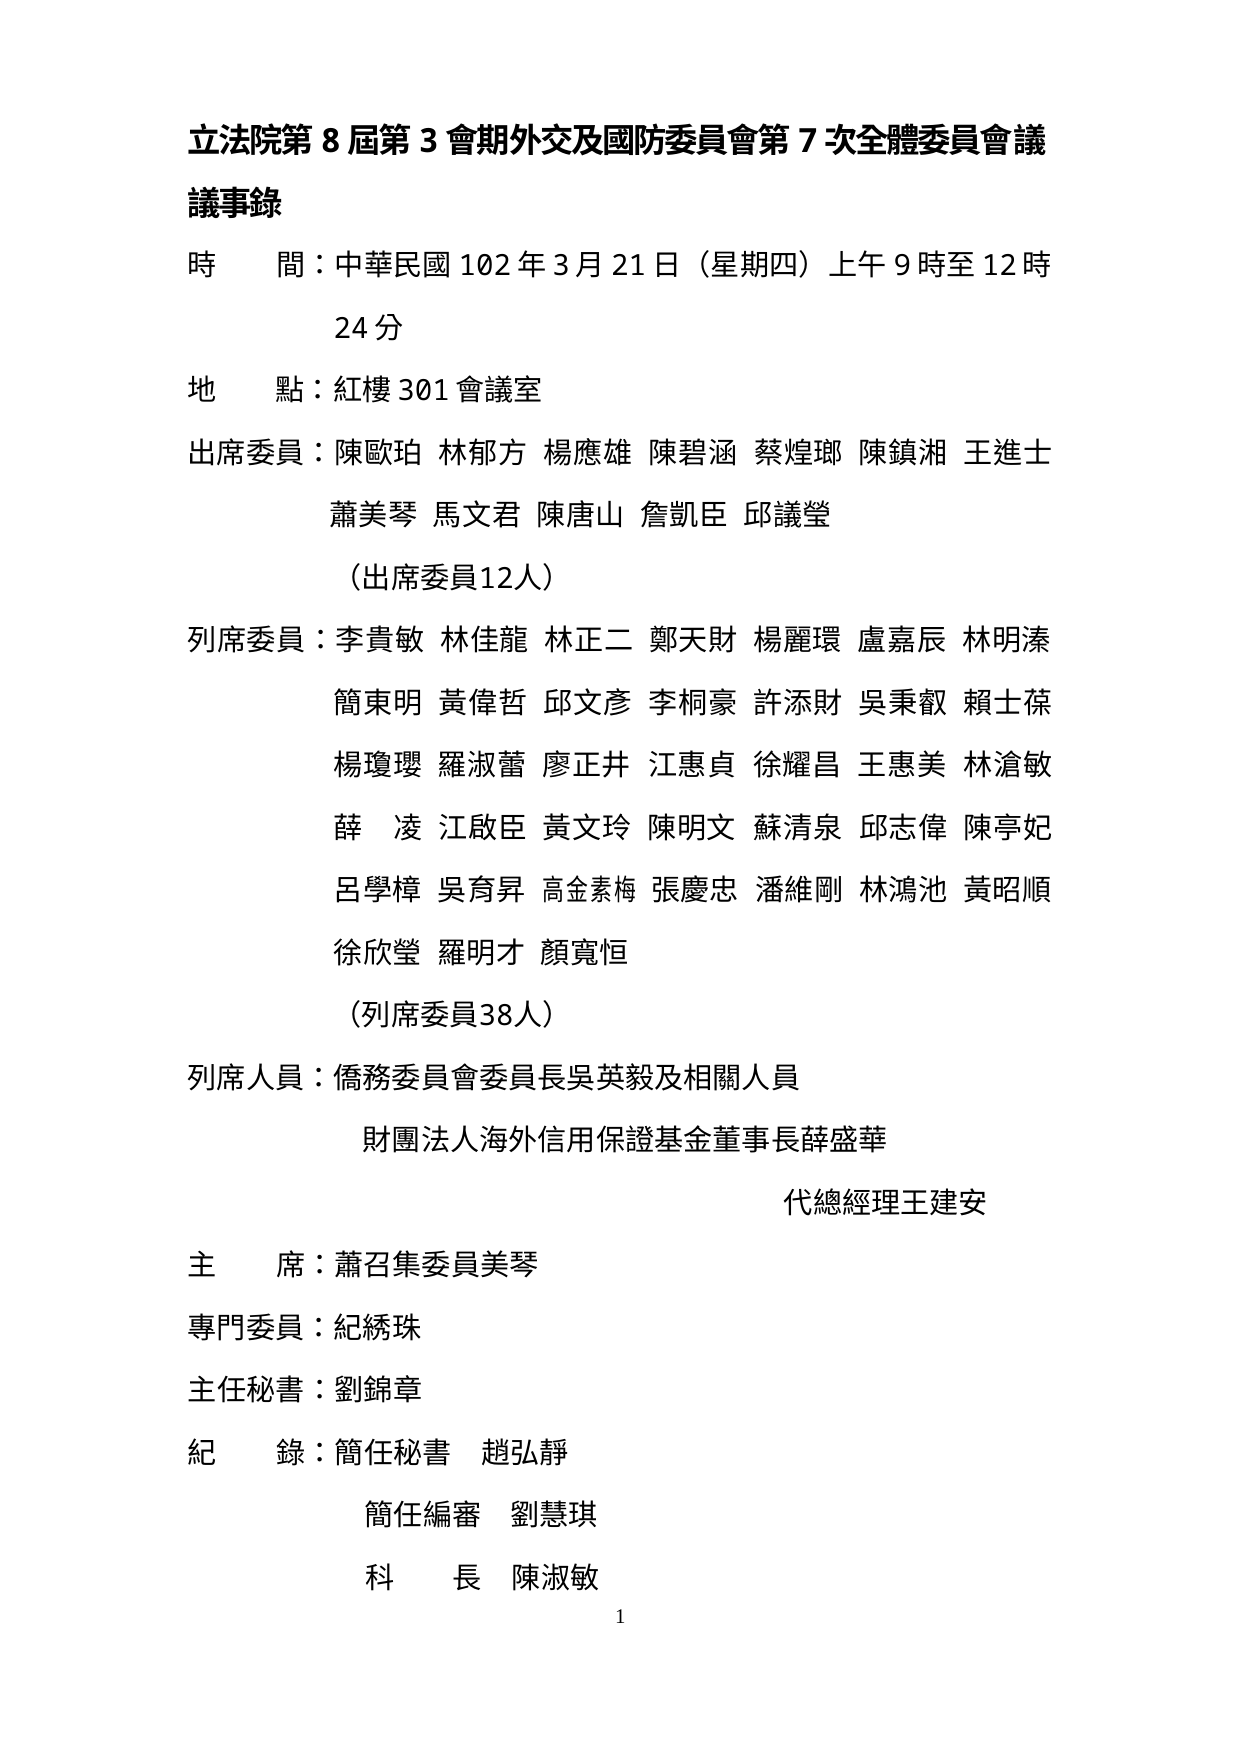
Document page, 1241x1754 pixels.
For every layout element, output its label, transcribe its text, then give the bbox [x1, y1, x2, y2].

text 出席委員：陳歐珀 林郁方 楊應雄 陳碧涵 蔡煌瑯 陳鎮湘 王進士蕭美琴 馬文君 陳唐山 詹凱臣 邱議瑩 [187, 409, 1053, 534]
text 地 點：紅樓301會議室 [187, 346, 1053, 409]
text 簡任編審 劉慧琪 [187, 1471, 1053, 1534]
text 主任秘書：劉錦章 [187, 1346, 1053, 1409]
text 時 間：中華民國102年3月21日（星期四）上午9時至12時24分 [187, 221, 1053, 346]
text （列席委員38人） [332, 971, 1053, 1034]
text 科 長 陳淑敏 [187, 1534, 1053, 1596]
text 列席人員：僑務委員會委員長吳英毅及相關人員 [187, 1034, 1053, 1096]
text （出席委員12人） [332, 534, 1053, 596]
text 代總經理王建安 [187, 1159, 1053, 1221]
text 列席委員：李貴敏 林佳龍 林正二 鄭天財 楊麗環 盧嘉辰 林明溱簡東明 黃偉哲 邱文彥 李桐豪 許添財 吳秉叡 賴士葆楊瓊瓔 羅淑蕾 廖正井 江惠貞 徐耀昌 王惠美 林滄敏薛 凌 江啟臣 黃文玲 陳明文 蘇清泉 邱志偉 陳亭妃呂學樟 吳育昇 高金素梅 張慶忠 潘維剛 林鴻池 黃昭順徐欣瑩 羅明才 顏寬恒 [187, 596, 1053, 971]
text 紀 錄：簡任秘書 趙弘靜 [187, 1409, 1053, 1471]
text 財團法人海外信用保證基金董事長薛盛華 [187, 1096, 1053, 1159]
text 主 席：蕭召集委員美琴 [187, 1221, 1053, 1284]
text 立法院第8屆第3會期外交及國防委員會第7次全體委員會議議事錄 [187, 96, 1053, 221]
text 專門委員：紀綉珠 [187, 1284, 1053, 1346]
